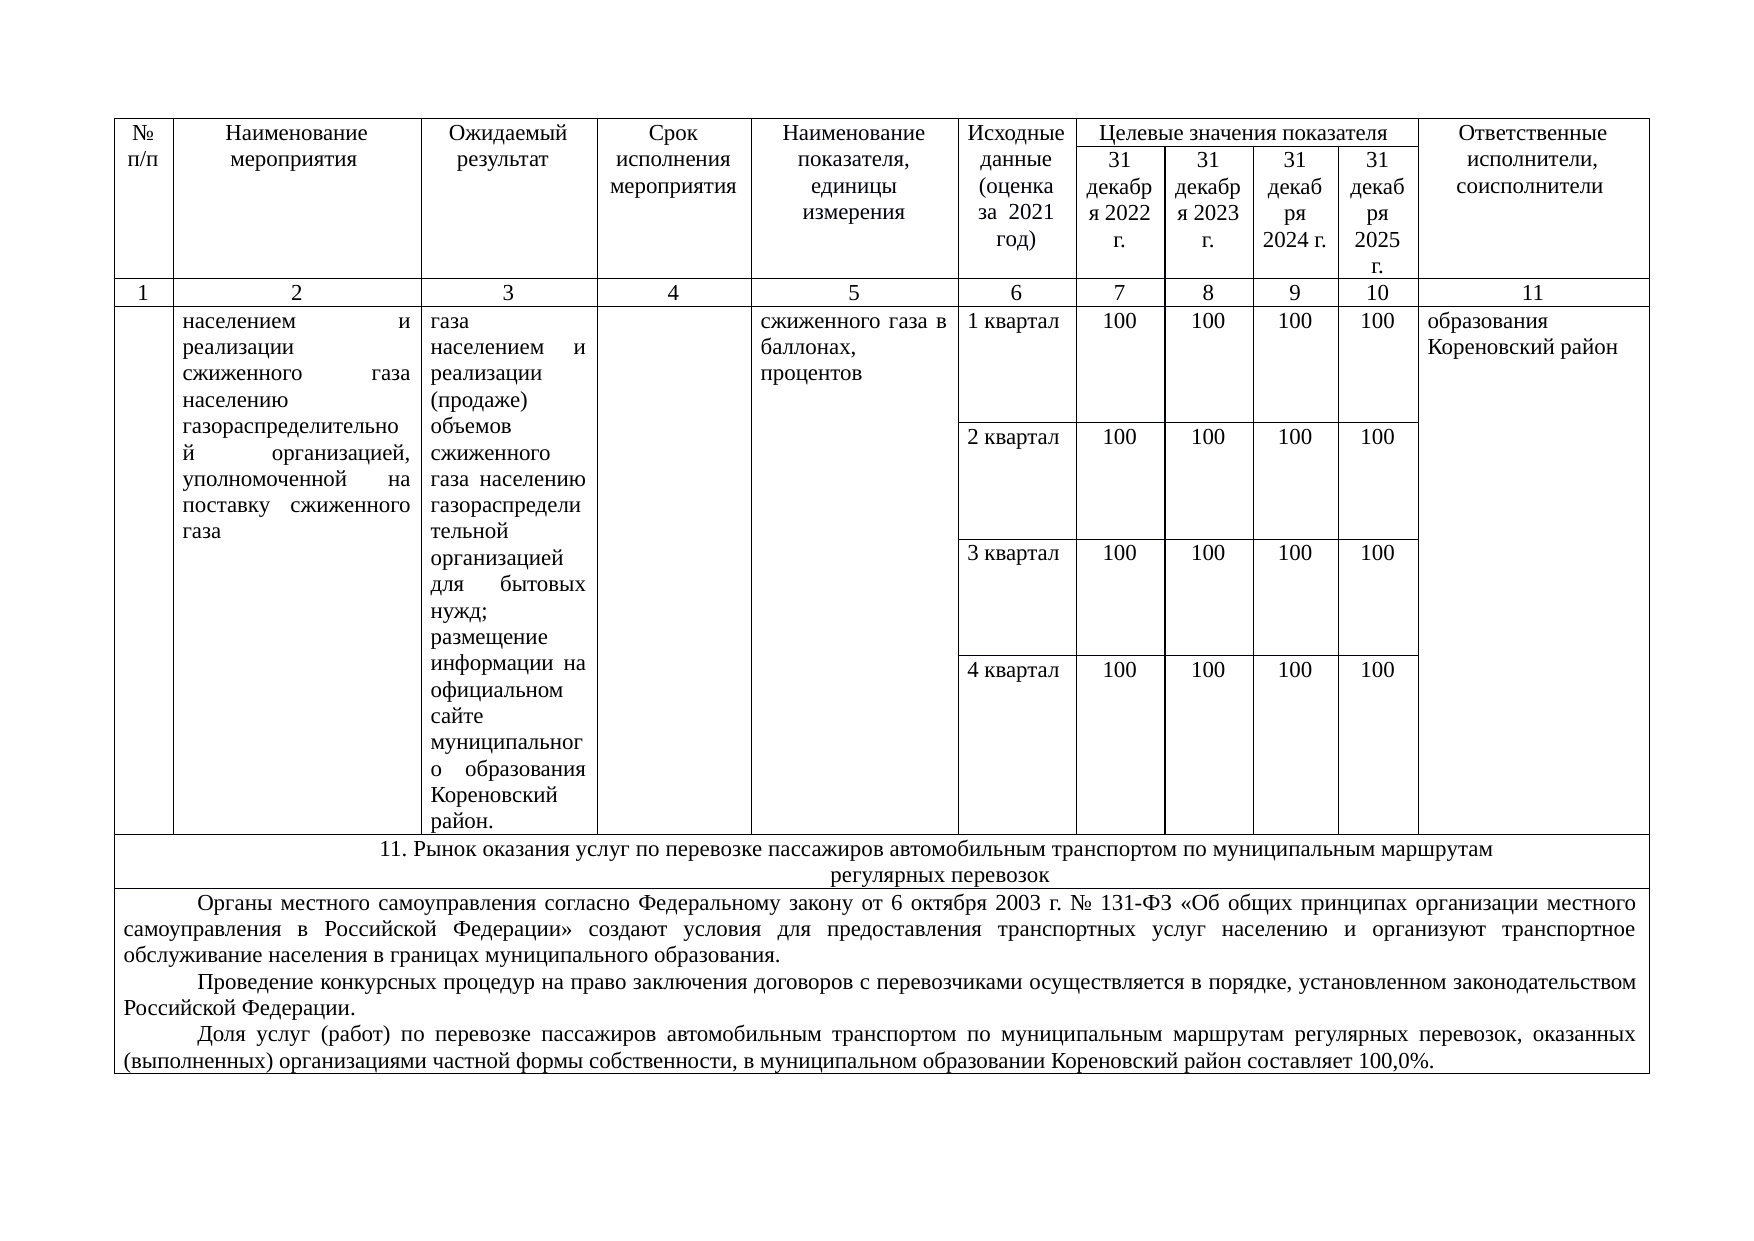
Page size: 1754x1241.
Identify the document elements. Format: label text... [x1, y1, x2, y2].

table_cell 2 квартал [959, 423, 1076, 538]
table_cell 8 [1166, 279, 1253, 306]
table_cell 10 [1339, 279, 1418, 306]
table_cell 100 [1339, 540, 1418, 655]
table_cell 100 [1339, 307, 1418, 422]
table_cell 100 [1077, 656, 1164, 834]
table_cell 100 [1254, 423, 1338, 538]
table_cell Органы местного самоуправления согласно Федеральному закону от 6 октября 2003 г. № 131-ФЗ «Об общих принципах организации местного самоуправления в Российской Федерации» создают условия для предоставления транспортных услуг населению и организуют транспортное обслуживание населения в границах муниципального образования. Проведение конкурсных процедур на право заключения договоров с перевозчиками осуществляется в порядке, установленном законодательством Российской Федерации. Доля услуг (работ) по перевозке пассажиров автомобильным транспортом по муниципальным маршрутам регулярных перевозок, оказанных (выполненных) организациями частной формы собственности, в муниципальном образовании Кореновский район составляет 100,0%. [115, 889, 1649, 1073]
table_cell 4 квартал [959, 656, 1076, 834]
table_cell 3 [422, 279, 597, 306]
table_cell [115, 307, 173, 834]
table_cell 100 [1339, 656, 1418, 834]
table_cell 100 [1166, 423, 1253, 538]
table_cell 100 [1166, 307, 1253, 422]
table_cell 100 [1077, 540, 1164, 655]
table_cell 31 декабря 2022 г. [1077, 147, 1164, 278]
table_header Ответственные исполнители, соисполнители [1419, 119, 1649, 278]
table_cell 5 [752, 279, 958, 306]
table_header Наименование мероприятия [174, 119, 421, 278]
table_cell 31 декабря 2023 г. [1166, 147, 1253, 278]
table_cell 31 декабря 2025 г. [1339, 147, 1418, 278]
table_cell 11. Рынок оказания услуг по перевозке пассажиров автомобильным транспортом по муниципальным маршрутам регулярных перевозок [115, 835, 236, 888]
table_cell 6 [959, 279, 1076, 306]
table_cell 100 [1077, 423, 1164, 538]
table_cell населением и реализации сжиженного газа населению газораспределительной организацией, уполномоченной на поставку сжиженного газа [174, 307, 421, 834]
table_cell 11 [1419, 279, 1649, 306]
table_cell 3 квартал [959, 540, 1076, 655]
table_cell 100 [1254, 307, 1338, 422]
table_header Целевые значения показателя [1077, 119, 1418, 146]
table_cell газа населением и реализации (продаже) объемов сжиженного газа населению газораспределительной организацией для бытовых нужд; размещение информации на официальном сайте муниципального образования Кореновский район. [422, 307, 597, 834]
table_cell 100 [1254, 656, 1338, 834]
table_cell 2 [174, 279, 421, 306]
table_cell 100 [1166, 540, 1253, 655]
table_cell 7 [1077, 279, 1164, 306]
table_cell 100 [1339, 423, 1418, 538]
table_cell 9 [1254, 279, 1338, 306]
table_cell 4 [598, 279, 751, 306]
table_header № п/п [115, 119, 173, 278]
table_header Исходные данные (оценка за 2021 год) [959, 119, 1076, 278]
table_cell 31 декабря 2024 г. [1254, 147, 1338, 278]
table_cell 100 [1077, 307, 1164, 422]
table_cell 1 [115, 279, 173, 306]
table_cell 100 [1166, 656, 1253, 834]
table_cell 100 [1254, 540, 1338, 655]
table_cell 1 квартал [959, 307, 1076, 422]
table_header Срок исполнения мероприятия [598, 119, 751, 278]
table_cell сжиженного газа в баллонах, процентов [752, 307, 958, 834]
table_header Ожидаемый результат [422, 119, 597, 278]
table_cell образования Кореновский район [1419, 307, 1649, 834]
table_cell [598, 307, 751, 834]
table_header Наименование показателя, единицы измерения [752, 119, 958, 278]
